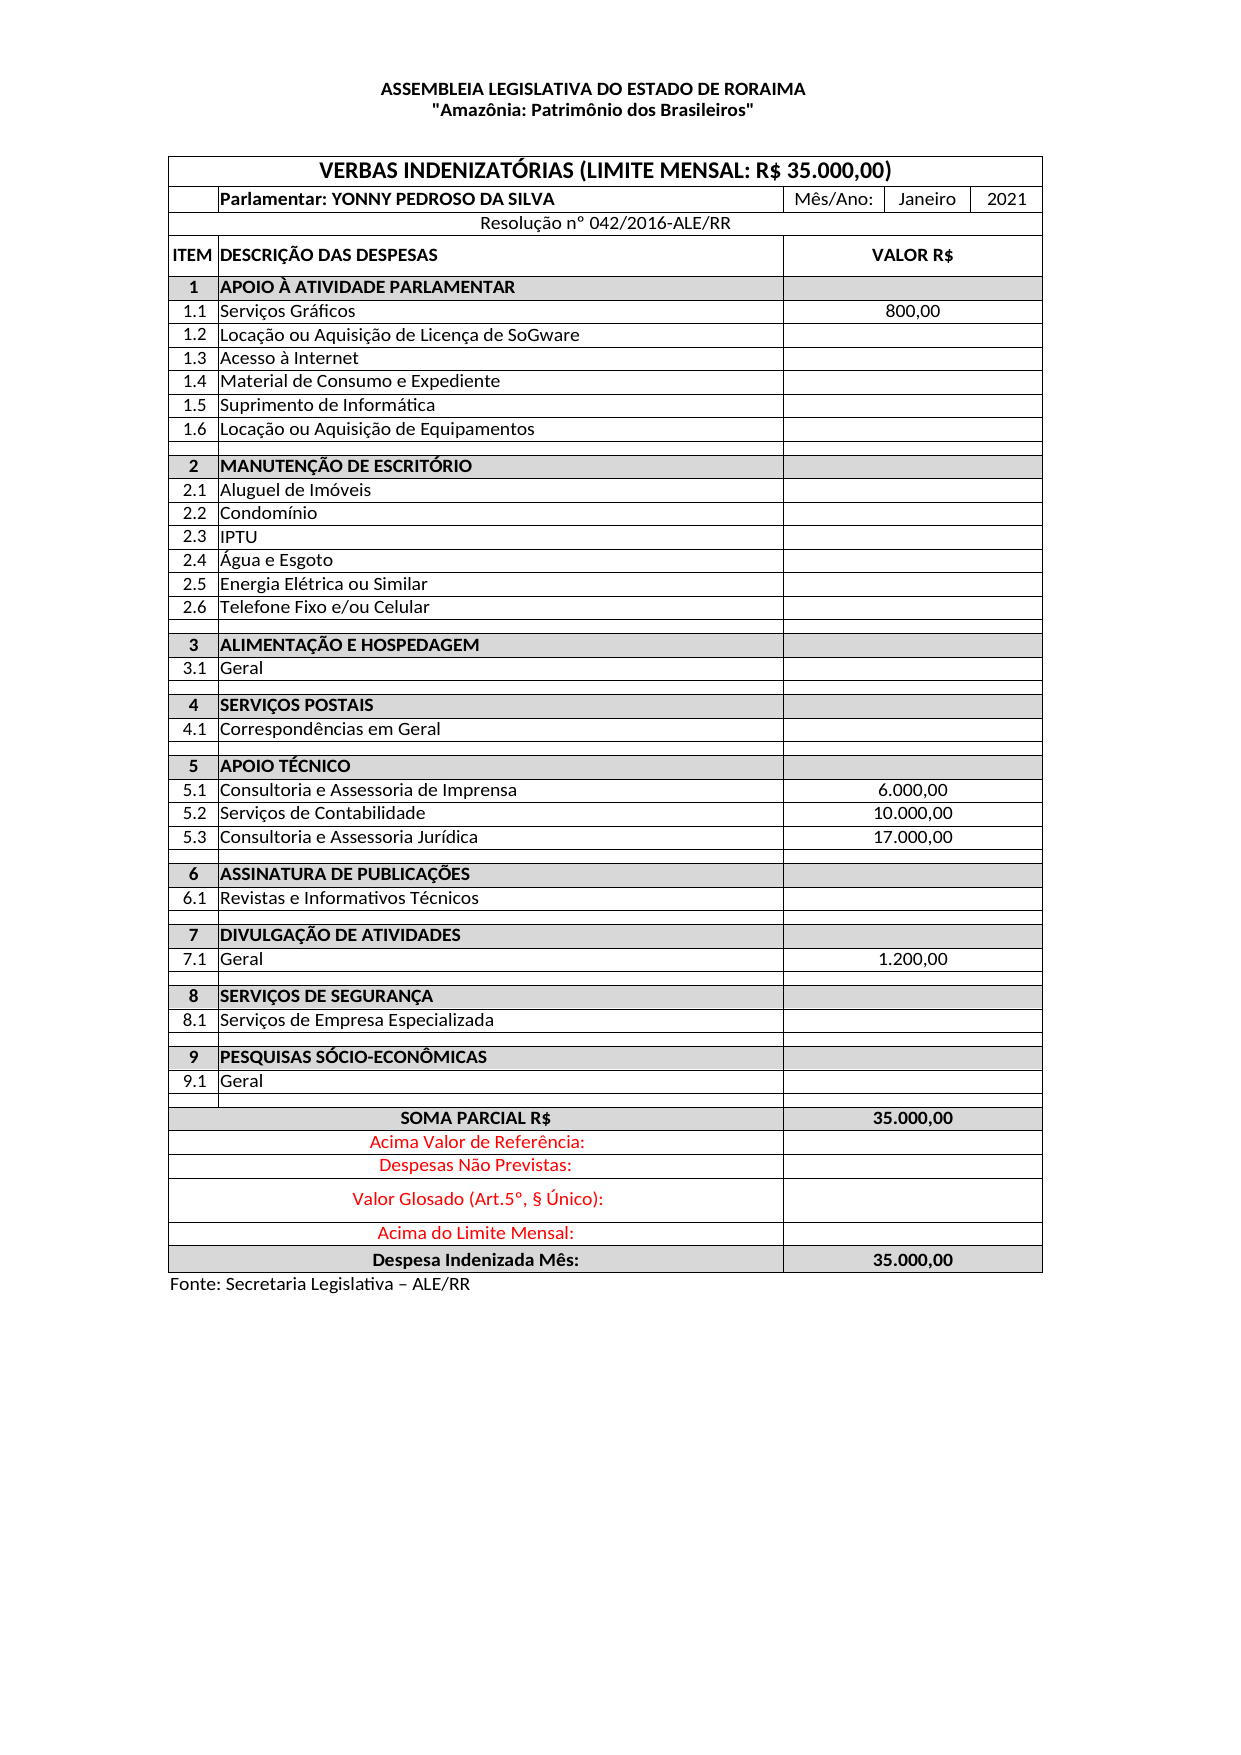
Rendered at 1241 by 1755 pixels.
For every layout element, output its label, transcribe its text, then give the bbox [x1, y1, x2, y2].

table_cell 3.1 [169, 658, 218, 680]
table_cell Serviços de Contabilidade [219, 803, 783, 826]
table_cell [784, 986, 1042, 1008]
table_cell 2 [169, 456, 218, 478]
table_cell Material de Consumo e Expediente [219, 371, 783, 394]
table_cell Consultoria e Assessoria de Imprensa [219, 780, 783, 802]
table_cell 8.1 [169, 1010, 218, 1032]
table_cell [784, 573, 1042, 596]
table_cell Consultoria e Assessoria Jurídica [219, 827, 783, 849]
table_cell SERVIÇOS DE SEGURANÇA [219, 986, 783, 1008]
table_cell [784, 324, 1042, 347]
table_cell 2.3 [169, 526, 218, 549]
table_cell [784, 911, 1042, 924]
table_cell [169, 850, 218, 863]
table_cell [784, 972, 1042, 985]
table_cell 3 [169, 634, 218, 657]
table_cell Água e Esgoto [219, 550, 783, 572]
table_cell [219, 442, 783, 455]
table_cell Acima Valor de Referência: [169, 1131, 783, 1154]
table_cell Geral [219, 949, 783, 971]
table_cell Locação ou Aquisição de Equipamentos [219, 418, 783, 441]
table_cell Geral [219, 1071, 783, 1093]
table_cell 1.6 [169, 418, 218, 441]
table_cell [219, 911, 783, 924]
table_cell 2.5 [169, 573, 218, 596]
table_cell [169, 187, 218, 211]
table_cell 9.1 [169, 1071, 218, 1093]
table_cell [784, 742, 1042, 755]
table_cell [219, 681, 783, 694]
table_cell [784, 1033, 1042, 1046]
table_cell [784, 442, 1042, 455]
table_cell IPTU [219, 526, 783, 549]
table_cell APOIO À ATIVIDADE PARLAMENTAR [219, 277, 783, 300]
table_cell PESQUISAS SÓCIO-ECONÔMICAS [219, 1047, 783, 1069]
table_cell 1.3 [169, 348, 218, 370]
table_cell 1.5 [169, 395, 218, 417]
table_cell 4.1 [169, 719, 218, 741]
table_cell [219, 1094, 783, 1107]
table_cell [784, 719, 1042, 741]
table_cell 2021 [971, 187, 1042, 211]
table_cell [784, 925, 1042, 948]
table_cell [784, 1155, 1042, 1177]
table_cell [169, 681, 218, 694]
table_cell 35.000,00 [784, 1246, 1042, 1272]
table_cell Telefone Fixo e/ou Celular [219, 597, 783, 619]
table_cell Condomínio [219, 503, 783, 525]
table_cell Energia Elétrica ou Similar [219, 573, 783, 596]
table_cell [784, 1047, 1042, 1069]
table_cell [169, 972, 218, 985]
table_cell Despesas Não Previstas: [169, 1155, 783, 1177]
table_cell Parlamentar: YONNY PEDROSO DA SILVA [219, 187, 783, 211]
table_cell 1.200,00 [784, 949, 1042, 971]
text ASSEMBLEIA LEGISLATIVA DO ESTADO DE RORAIMA [378, 78, 808, 99]
table_cell [784, 888, 1042, 910]
table_cell 35.000,00 [784, 1108, 1042, 1130]
table_cell [784, 1010, 1042, 1032]
table_cell [169, 442, 218, 455]
table_header VERBAS INDENIZATÓRIAS (LIMITE MENSAL: R$ 35.000,00) [169, 157, 1042, 186]
table_cell [784, 348, 1042, 370]
table_cell [784, 1094, 1042, 1107]
table_cell 1.2 [169, 324, 218, 347]
table_cell 1.1 [169, 301, 218, 323]
table_cell [169, 742, 218, 755]
table_cell 2.2 [169, 503, 218, 525]
table_cell 2.1 [169, 479, 218, 502]
table_cell [784, 277, 1042, 300]
table_cell ALIMENTAÇÃO E HOSPEDAGEM [219, 634, 783, 657]
table_cell [169, 620, 218, 633]
table_cell [784, 395, 1042, 417]
table_cell 7.1 [169, 949, 218, 971]
table_cell Geral [219, 658, 783, 680]
table_cell [219, 1033, 783, 1046]
table_cell 800,00 [784, 301, 1042, 323]
text Fonte: Secretaria Legislativa – ALE/RR [170, 1272, 1066, 1295]
table_cell [784, 597, 1042, 619]
text "Amazônia: Patrimônio dos Brasileiros" [378, 99, 808, 120]
table_cell Acesso à Internet [219, 348, 783, 370]
table_cell 4 [169, 695, 218, 718]
table_cell Mês/Ano: [784, 187, 884, 211]
table_cell VALOR R$ [784, 236, 1042, 276]
table_cell 2.4 [169, 550, 218, 572]
table_cell [784, 479, 1042, 502]
table_cell [169, 911, 218, 924]
table_cell Valor Glosado (Art.5º, § Único): [169, 1179, 783, 1222]
table_cell Correspondências em Geral [219, 719, 783, 741]
table_cell [784, 620, 1042, 633]
table_cell [784, 456, 1042, 478]
table_cell 17.000,00 [784, 827, 1042, 849]
table_cell 6 [169, 864, 218, 887]
table_cell SERVIÇOS POSTAIS [219, 695, 783, 718]
table_cell MANUTENÇÃO DE ESCRITÓRIO [219, 456, 783, 478]
table_cell 7 [169, 925, 218, 948]
table_cell [784, 634, 1042, 657]
table_cell [784, 526, 1042, 549]
table_cell [784, 695, 1042, 718]
table_cell DESCRIÇÃO DAS DESPESAS [219, 236, 783, 276]
table_cell 9 [169, 1047, 218, 1069]
table_cell [784, 1179, 1042, 1222]
table_cell 10.000,00 [784, 803, 1042, 826]
table_cell Revistas e Informativos Técnicos [219, 888, 783, 910]
table_cell [169, 1033, 218, 1046]
table_cell [219, 850, 783, 863]
table_cell ASSINATURA DE PUBLICAÇÕES [219, 864, 783, 887]
table_cell 5.2 [169, 803, 218, 826]
table_cell [784, 550, 1042, 572]
table_cell Despesa Indenizada Mês: [169, 1246, 783, 1272]
table_cell [784, 1223, 1042, 1245]
table_cell [784, 418, 1042, 441]
table_cell [784, 1071, 1042, 1093]
table_cell 5 [169, 756, 218, 779]
table_cell 5.3 [169, 827, 218, 849]
table_cell 1 [169, 277, 218, 300]
table_cell Serviços de Empresa Especializada [219, 1010, 783, 1032]
table_cell ITEM [169, 236, 218, 276]
table_cell [784, 371, 1042, 394]
table_cell 1.4 [169, 371, 218, 394]
table_cell [784, 1131, 1042, 1154]
table_cell 6.000,00 [784, 780, 1042, 802]
table_cell 6.1 [169, 888, 218, 910]
table_cell [169, 1094, 218, 1107]
table_cell Acima do Limite Mensal: [169, 1223, 783, 1245]
table_cell [219, 972, 783, 985]
table_cell Suprimento de Informática [219, 395, 783, 417]
table_cell 5.1 [169, 780, 218, 802]
table_cell Serviços Gráﬁcos [219, 301, 783, 323]
table_cell [784, 658, 1042, 680]
table_cell [219, 742, 783, 755]
table_cell [784, 503, 1042, 525]
table_cell [784, 681, 1042, 694]
table_cell 2.6 [169, 597, 218, 619]
table_cell [784, 756, 1042, 779]
table_cell APOIO TÉCNICO [219, 756, 783, 779]
table_cell Resolução nº 042/2016-ALE/RR [169, 213, 1042, 235]
table_cell 8 [169, 986, 218, 1008]
table_cell Janeiro [885, 187, 970, 211]
table_cell [219, 620, 783, 633]
table_cell SOMA PARCIAL R$ [169, 1108, 783, 1130]
table_cell Locação ou Aquisição de Licença de SoGware [219, 324, 783, 347]
table_cell DIVULGAÇÃO DE ATIVIDADES [219, 925, 783, 948]
table_cell Aluguel de Imóveis [219, 479, 783, 502]
table_cell [784, 864, 1042, 887]
table_cell [784, 850, 1042, 863]
